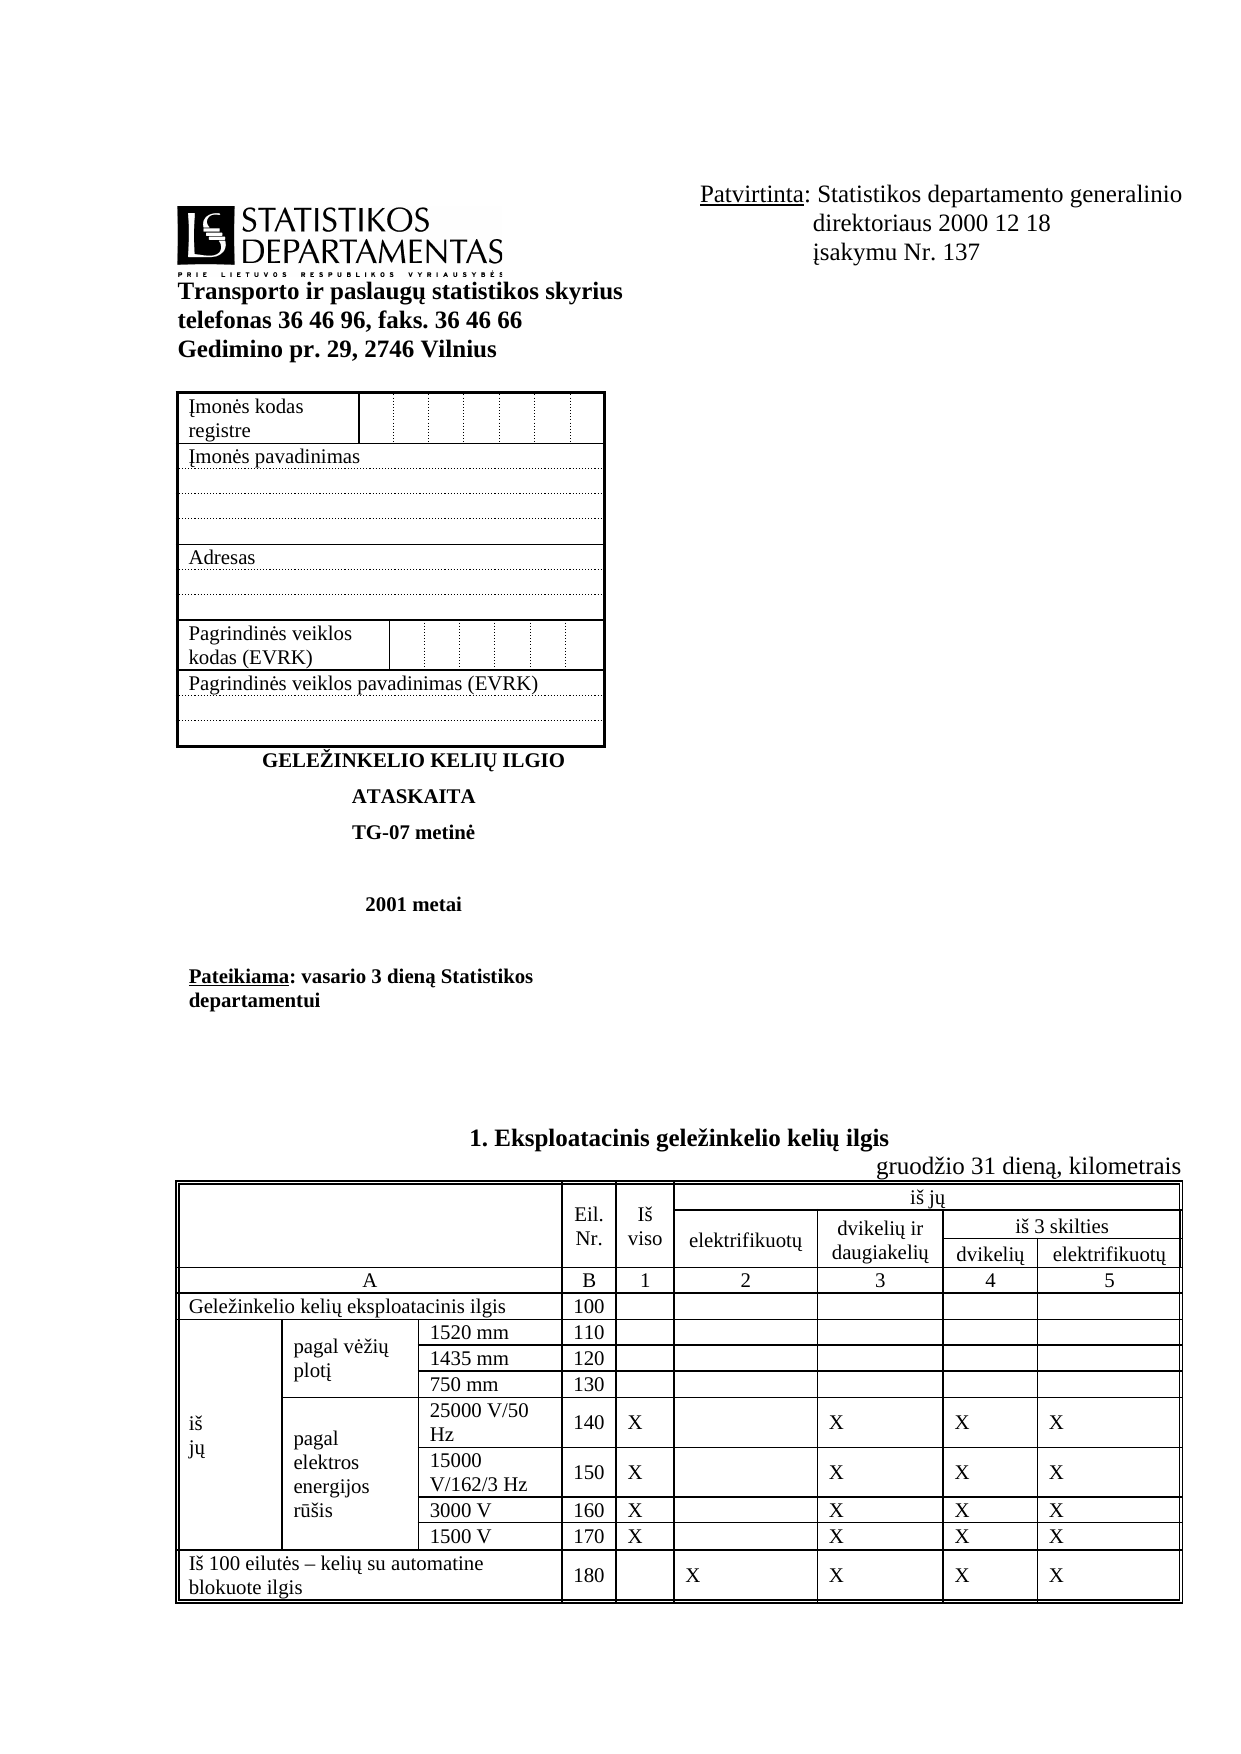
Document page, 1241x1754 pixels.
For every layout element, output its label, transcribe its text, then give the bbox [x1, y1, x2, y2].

table_cell [606, 443, 650, 468]
table_header [394, 394, 429, 442]
text telefonas 36 46 96, faks. 36 46 66 [177, 305, 1181, 334]
table_cell [617, 1551, 673, 1599]
table_cell [424, 621, 459, 669]
table_header [180, 1185, 561, 1266]
table_cell Iš 100 eilutės – kelių su automatine blokuote ilgis [180, 1551, 561, 1599]
table_cell Pagrindinės veiklos pavadinimas (EVRK) [179, 671, 603, 694]
table_header [429, 394, 464, 442]
table_header [570, 394, 603, 442]
table_cell elektrifikuotų [675, 1211, 817, 1266]
table_cell X [818, 1398, 942, 1446]
table_header [499, 394, 535, 442]
table_cell 1 [617, 1268, 673, 1292]
table_cell pagal elektros energijos rūšis [283, 1398, 418, 1549]
table_header Įmonės kodas registre [179, 394, 358, 442]
table_cell Įmonės pavadinimas [179, 444, 603, 468]
table_cell [944, 1372, 1037, 1397]
table_cell [606, 569, 650, 594]
text 1. Eksploatacinis geležinkelio kelių ilgis [177, 1123, 1181, 1151]
table_cell [1038, 1372, 1179, 1397]
table_header [606, 391, 650, 442]
table_cell 110 [563, 1320, 615, 1344]
table_cell [1038, 1320, 1179, 1344]
table_cell Pagrindinės veiklos kodas (EVRK) [179, 621, 389, 669]
table_cell 100 [563, 1294, 615, 1319]
table_cell X [617, 1498, 673, 1522]
table_cell 150 [563, 1448, 615, 1496]
table_cell 170 [563, 1523, 615, 1549]
table_cell X [944, 1448, 1037, 1496]
table_cell [495, 621, 530, 669]
table_cell [179, 695, 603, 720]
table_header [535, 394, 570, 442]
table_cell [675, 1320, 817, 1344]
table_cell [617, 1320, 673, 1344]
table_cell X [1038, 1398, 1179, 1446]
table_cell 1435 mm [419, 1346, 561, 1370]
table_cell iš jų [180, 1320, 281, 1549]
table_cell 750 mm [419, 1372, 561, 1397]
table_cell [675, 1346, 817, 1370]
table_cell [179, 493, 603, 518]
table_cell 25000 V/50 Hz [419, 1398, 561, 1446]
table_cell [606, 493, 650, 518]
table_cell X [944, 1551, 1037, 1599]
table_cell [944, 1320, 1037, 1344]
table_cell 1500 V [419, 1523, 561, 1549]
table_cell [459, 621, 494, 669]
table_cell [1038, 1346, 1179, 1370]
table_cell X [617, 1398, 673, 1446]
table_header [360, 394, 394, 442]
table_cell [818, 1372, 942, 1397]
table_cell X [1038, 1523, 1179, 1549]
table_cell [606, 468, 650, 493]
text Gedimino pr. 29, 2746 Vilnius [177, 334, 1181, 362]
table_cell [179, 518, 603, 543]
table_cell [617, 1346, 673, 1370]
text Transporto ir paslaugų statistikos skyrius [177, 276, 1181, 305]
table_cell [606, 518, 650, 543]
table_cell [179, 594, 603, 619]
table_cell 130 [563, 1372, 615, 1397]
table_cell [818, 1320, 942, 1344]
table_cell Geležinkelio kelių eksploatacinis ilgis [180, 1294, 561, 1319]
table_cell Adresas [179, 545, 603, 569]
table_cell dvikelių [944, 1239, 1037, 1266]
table_cell A [180, 1268, 561, 1292]
table_cell [606, 669, 650, 694]
table_cell 4 [944, 1268, 1037, 1292]
table_cell 15000 V/162/3 Hz [419, 1448, 561, 1496]
table_cell 5 [1038, 1268, 1179, 1292]
table_cell 160 [563, 1498, 615, 1522]
table_cell 180 [563, 1551, 615, 1599]
table_cell B [563, 1268, 615, 1292]
table_cell X [818, 1498, 942, 1522]
table_cell [179, 720, 603, 745]
table_cell 3 [818, 1268, 942, 1292]
table_cell X [818, 1523, 942, 1549]
table_cell [617, 1372, 673, 1397]
table_cell 2 [675, 1268, 817, 1292]
table_cell X [1038, 1498, 1179, 1522]
table_cell [675, 1523, 817, 1549]
table_cell iš 3 skilties [944, 1211, 1179, 1238]
table_cell elektrifikuotų [1038, 1239, 1179, 1266]
table_cell [818, 1346, 942, 1370]
table_cell X [1038, 1551, 1179, 1599]
table_cell [566, 621, 603, 669]
table_cell [1038, 1294, 1179, 1319]
table_cell [944, 1294, 1037, 1319]
table_cell [179, 569, 603, 594]
table_cell [675, 1294, 817, 1319]
table_header Iš viso [617, 1185, 673, 1266]
table_header Eil. Nr. [563, 1185, 615, 1266]
table_cell [606, 594, 650, 619]
table_cell 140 [563, 1398, 615, 1446]
table_cell [606, 695, 650, 720]
table_cell [617, 1294, 673, 1319]
table_cell [179, 468, 603, 493]
table_cell [675, 1498, 817, 1522]
table_cell [530, 621, 566, 669]
table_cell GELEŽINKELIO KELIŲ ILGIO ATASKAITA TG-07 metinė 2001 metai Pateikiama: vasario 3 dieną Statistikos departamentui [177, 745, 650, 1065]
table_cell [818, 1294, 942, 1319]
table_cell [675, 1372, 817, 1397]
table_header iš jų [675, 1185, 1179, 1209]
table_cell X [617, 1448, 673, 1496]
table_cell 120 [563, 1346, 615, 1370]
table_cell 1520 mm [419, 1320, 561, 1344]
table_cell X [675, 1551, 817, 1599]
table_cell 3000 V [419, 1498, 561, 1522]
table_cell pagal vėžių plotį [283, 1320, 418, 1397]
table_cell dvikelių ir daugiakelių [818, 1211, 942, 1266]
table_cell [675, 1448, 817, 1496]
table_cell [606, 720, 650, 745]
table_cell [675, 1398, 817, 1446]
text gruodžio 31 dieną, kilometrais [177, 1151, 1181, 1180]
table_cell X [1038, 1448, 1179, 1496]
table_cell X [818, 1448, 942, 1496]
table_header [464, 394, 499, 442]
table_cell X [944, 1398, 1037, 1446]
table_cell X [617, 1523, 673, 1549]
table_cell [606, 544, 650, 569]
table_cell X [818, 1551, 942, 1599]
table_cell X [944, 1498, 1037, 1522]
table_cell [606, 619, 650, 669]
table_cell [944, 1346, 1037, 1370]
table_cell [390, 621, 424, 669]
table_cell X [944, 1523, 1037, 1549]
